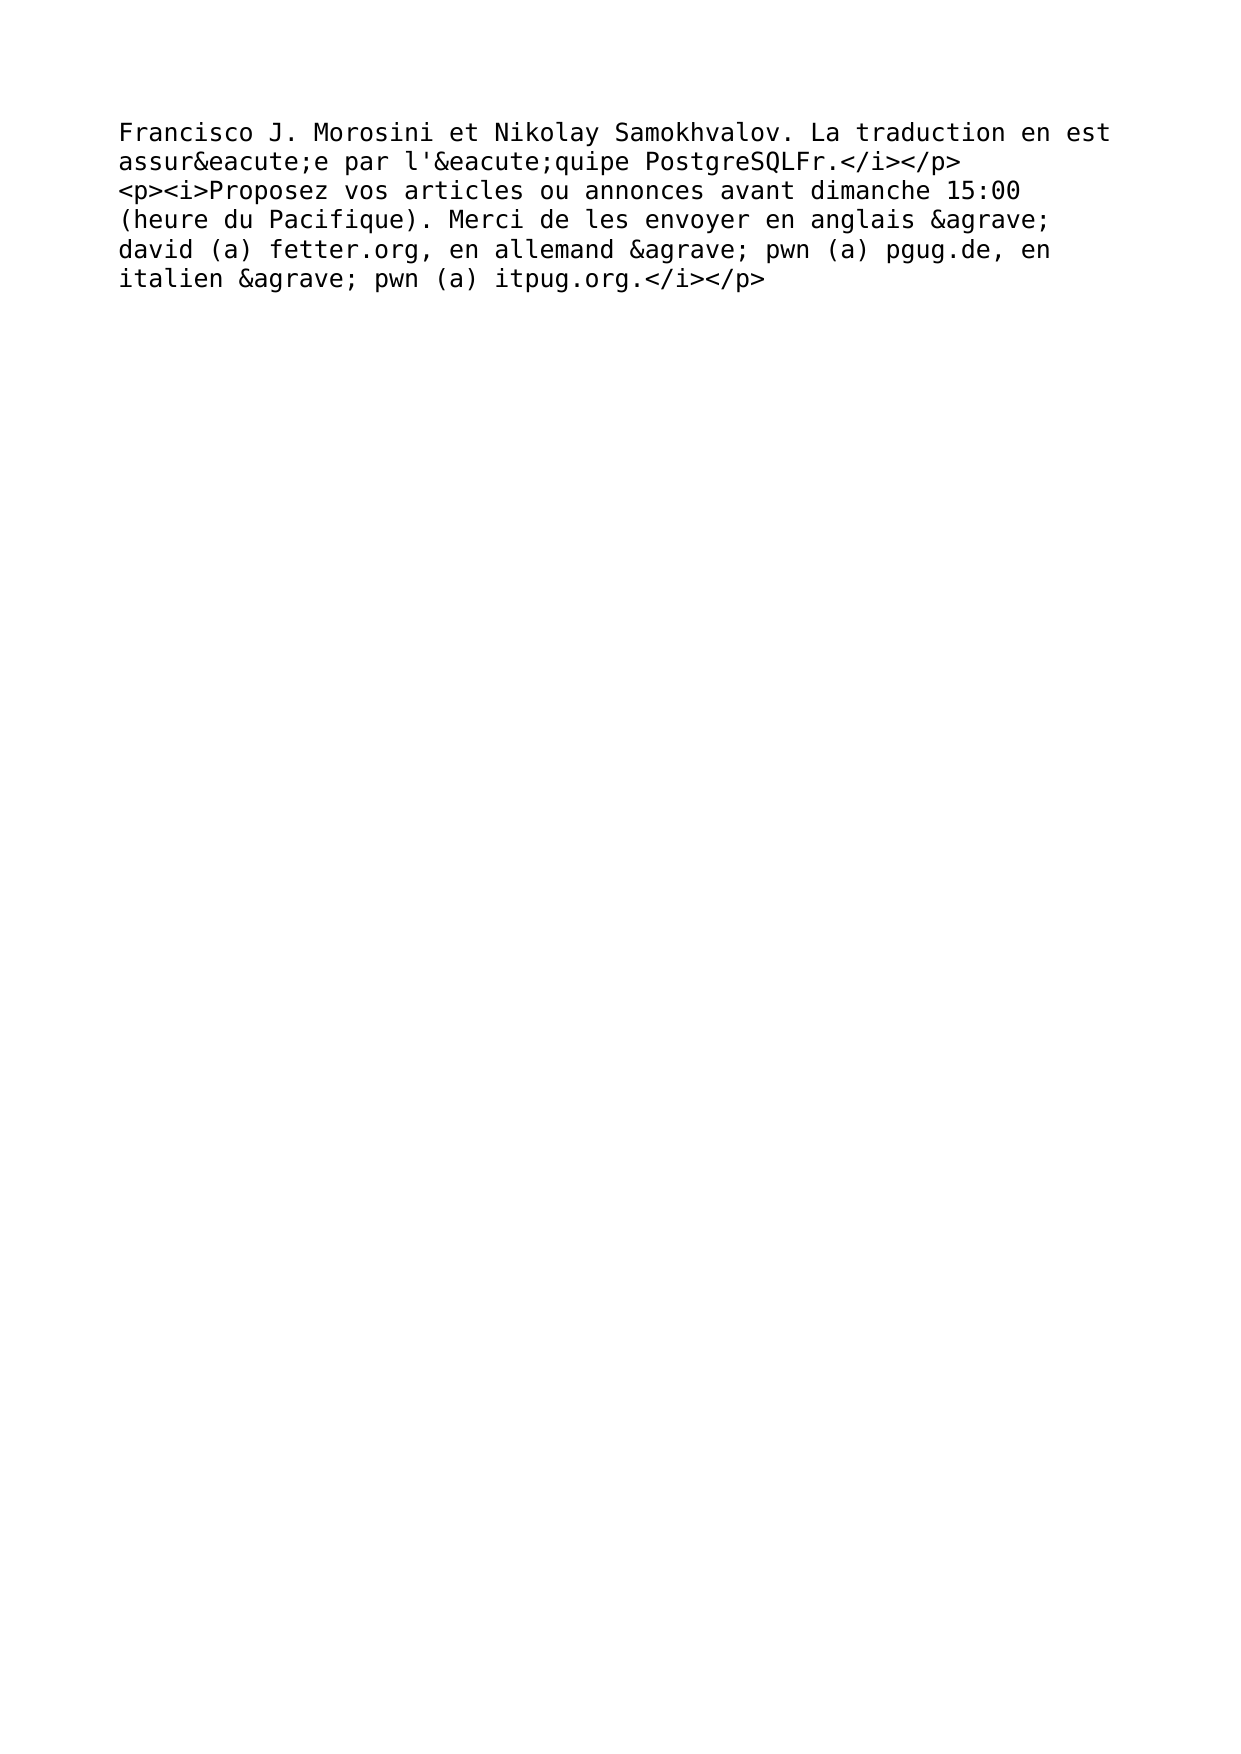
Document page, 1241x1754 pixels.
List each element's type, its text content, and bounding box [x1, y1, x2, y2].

text Francisco J. Morosini et Nikolay Samokhvalov. La traduction en est assur&eacute;e par l'&eacute;quipe PostgreSQLFr.</i></p> <p><i>Proposez vos articles ou annonces avant dimanche 15:00 (heure du Pacifique). Merci de les envoyer en anglais &agrave; david (a) fetter.org, en allemand &agrave; pwn (a) pgug.de, en italien &agrave; pwn (a) itpug.org.</i></p> [118, 118, 1122, 293]
